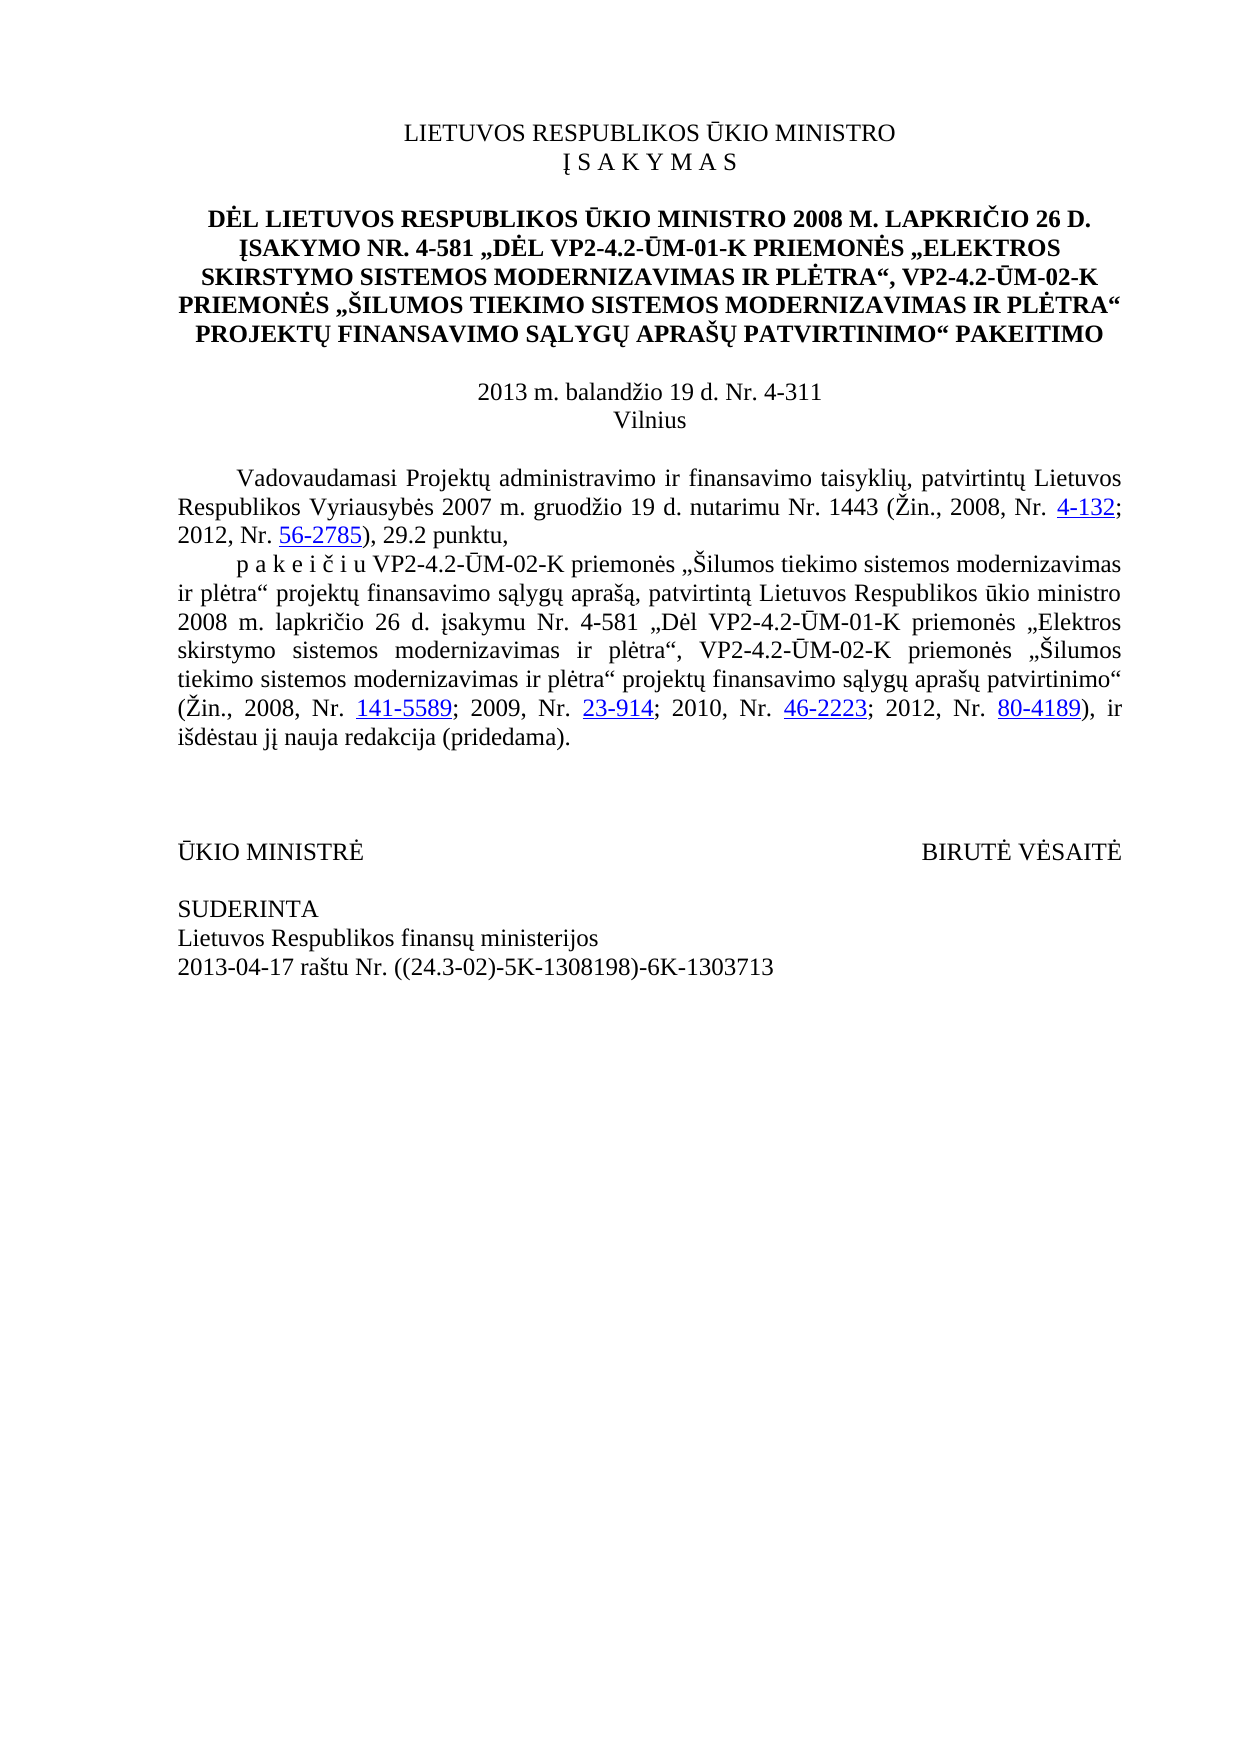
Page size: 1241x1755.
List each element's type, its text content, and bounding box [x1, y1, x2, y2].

text p a k e i č i u VP2-4.2-ŪM-02-K priemonės „Šilumos tiekimo sistemos modernizavimas ir plėtra“ projektų finansavimo sąlygų aprašą, patvirtintą Lietuvos Respublikos ūkio ministro 2008 m. lapkričio 26 d. įsakymu Nr. 4-581 „Dėl VP2-4.2-ŪM-01-K priemonės „Elektros skirstymo sistemos modernizavimas ir plėtra“, VP2-4.2-ŪM-02-K priemonės „Šilumos tiekimo sistemos modernizavimas ir plėtra“ projektų finansavimo sąlygų aprašų patvirtinimo“ (Žin., 2008, Nr. 141-5589; 2009, Nr. 23-914; 2010, Nr. 46-2223; 2012, Nr. 80-4189), ir išdėstau jį nauja redakcija (pridedama). [177, 549, 1122, 751]
text Vadovaudamasi Projektų administravimo ir finansavimo taisyklių, patvirtintų Lietuvos Respublikos Vyriausybės 2007 m. gruodžio 19 d. nutarimu Nr. 1443 (Žin., 2008, Nr. 4-132; 2012, Nr. 56-2785), 29.2 punktu, [177, 463, 1122, 549]
text 2013-04-17 raštu Nr. ((24.3-02)-5K-1308198)-6K-1303713 [177, 952, 1122, 981]
text LIETUVOS RESPUBLIKOS ŪKIO MINISTRO [177, 118, 1122, 147]
text Ūkio ministrė Birutė Vėsaitė [177, 837, 1122, 866]
text Į S A K Y M A S [177, 147, 1122, 176]
text 2013 m. balandžio 19 d. Nr. 4-311 [177, 377, 1122, 406]
text DĖL LIETUVOS RESPUBLIKOS ŪKIO MINISTRO 2008 M. LAPKRIČIO 26 D. ĮSAKYMO Nr. 4-581 „DĖL VP2-4.2-ŪM-01-K PRIEMONĖS „ELEKTROS SKIRSTYMO SISTEMOS MODERNIZAVIMAS IR PLĖTRA“, VP2-4.2-ŪM-02-K PRIEMONĖS „ŠILUMOS TIEKIMO SISTEMOS MODERNIZAVIMAS IR PLĖTRA“ PROJEKTŲ FINANSAVIMO SĄLYGŲ APRAŠŲ PATVIRTINIMO“ PAKEITIMO [177, 204, 1122, 348]
text Vilnius [177, 406, 1122, 434]
text Lietuvos Respublikos finansų ministerijos [177, 923, 1122, 952]
text SUDERINTA [177, 894, 1122, 923]
